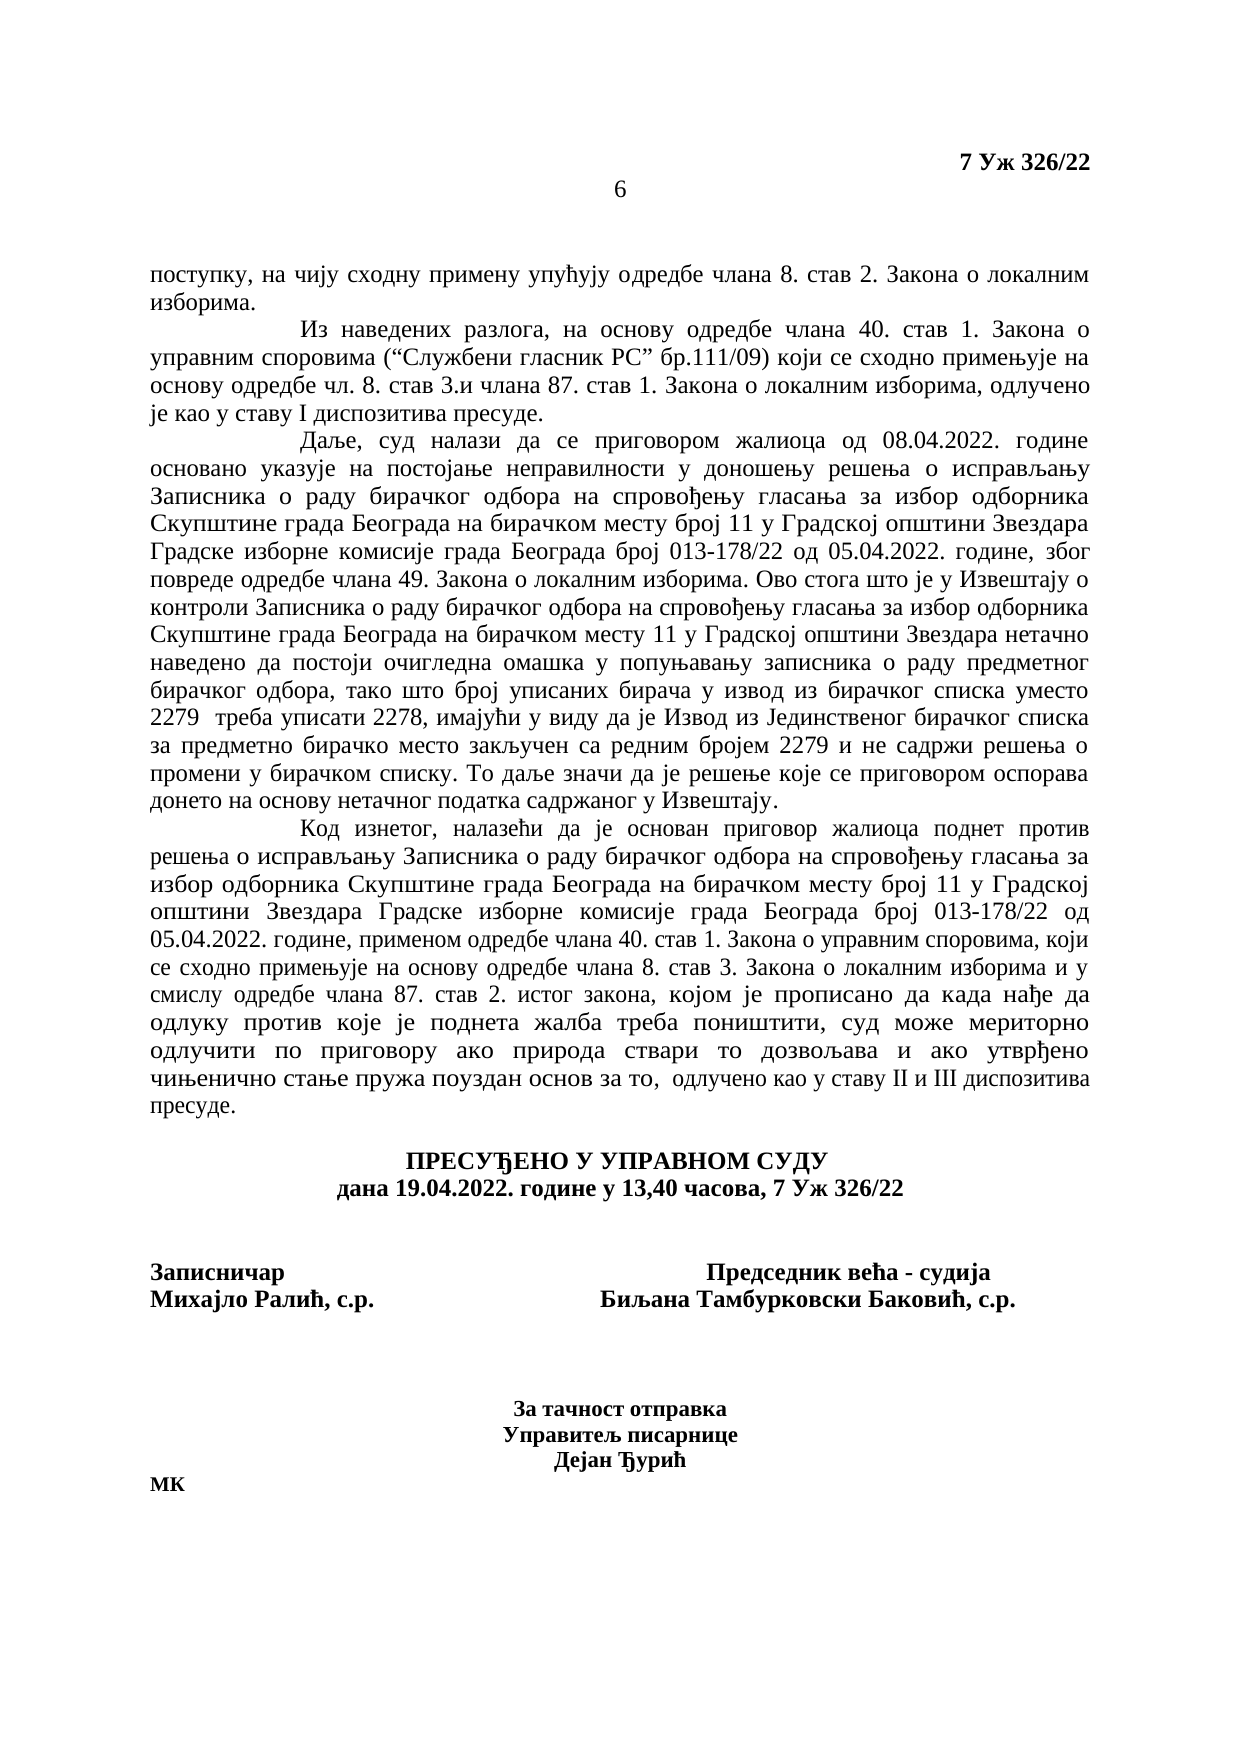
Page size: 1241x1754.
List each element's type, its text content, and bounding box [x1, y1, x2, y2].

text Код изнетог, налазећи да је основан приговор жалиоца поднет против решења о исправљању Записника о раду бирачког одбора на спровођењу гласања за избор одборника Скупштине града Београда на бирачком месту број 11 у Градској општини Звездара Градске изборне комисије града Београда број 013-178/22 од 05.04.2022. године, применом одредбе члана 40. став 1. Закона о управним споровима, који се сходно примењује на основу одредбе члана 8. став 3. Закона о локалним изборима и у смислу одредбе члана 87. став 2. истог закона, којом је прописано да када нађе да одлуку против које је поднета жалба треба поништити, суд може мериторно одлучити по приговору ако природа ствари то дозвољава и ако утврђено чињенично стање пружа поуздан основ за то, одлучено као у ставу II и III диспозитива пресуде. [150, 814, 1090, 1119]
text МК [150, 1472, 1090, 1496]
text Из наведених разлога, на основу одредбе члана 40. став 1. Закона о управним споровима (“Службени гласник РС” бр.111/09) који се сходно примењује на основу одредбе чл. 8. став 3.и члана 87. став 1. Закона о локалним изборима, одлучено је као у ставу I диспозитива пресуде. [150, 316, 1090, 426]
text дана 19.04.2022. године у 13,40 часова, 7 Уж 326/22 [150, 1174, 1090, 1202]
text ПРЕСУЂЕНО У УПРАВНОМ СУДУ [150, 1147, 1090, 1174]
text поступку, на чију сходну примену упућују одредбе члана 8. став 2. Закона о локалним изборима. [150, 260, 1090, 316]
text Даље, суд налази да се приговором жалиоца од 08.04.2022. године основано указује на постојање неправилности у доношењу решења о исправљању Записника о раду бирачког одбора на спровођењу гласања за избор одборника Скупштине града Београда на бирачком месту број 11 у Градској општини Звездара Градске изборне комисије града Београда број 013-178/22 од 05.04.2022. године, због повреде одредбе члана 49. Закона о локалним изборима. Ово стога што је у Извештају о контроли Записника о раду бирачког одбора на спровођењу гласања за избор одборника Скупштине града Београда на бирачком месту 11 у Градској општини Звездара нетачно наведено да постоји очигледна омашка у попуњавању записника о раду предметног бирачког одбора, тако што број уписаних бирача у извод из бирачког списка уместо 2279 треба уписати 2278, имајући у виду да је Извод из Јединственог бирачког списка за предметно бирачко место закључен са редним бројем 2279 и не садржи решења о промени у бирачком списку. То даље значи да је решење које се приговором оспорава донето на основу нетачног податка садржаног у Извештају. [150, 426, 1090, 814]
text Дејан Ђурић [150, 1447, 1090, 1472]
text Записничар Председник већа - судија [150, 1258, 1090, 1285]
text Управитељ писарнице [150, 1422, 1090, 1447]
text Михајло Ралић, с.р. Биљана Тамбурковски Баковић, с.р. [150, 1285, 1090, 1313]
text За тачност отправка [150, 1396, 1090, 1422]
